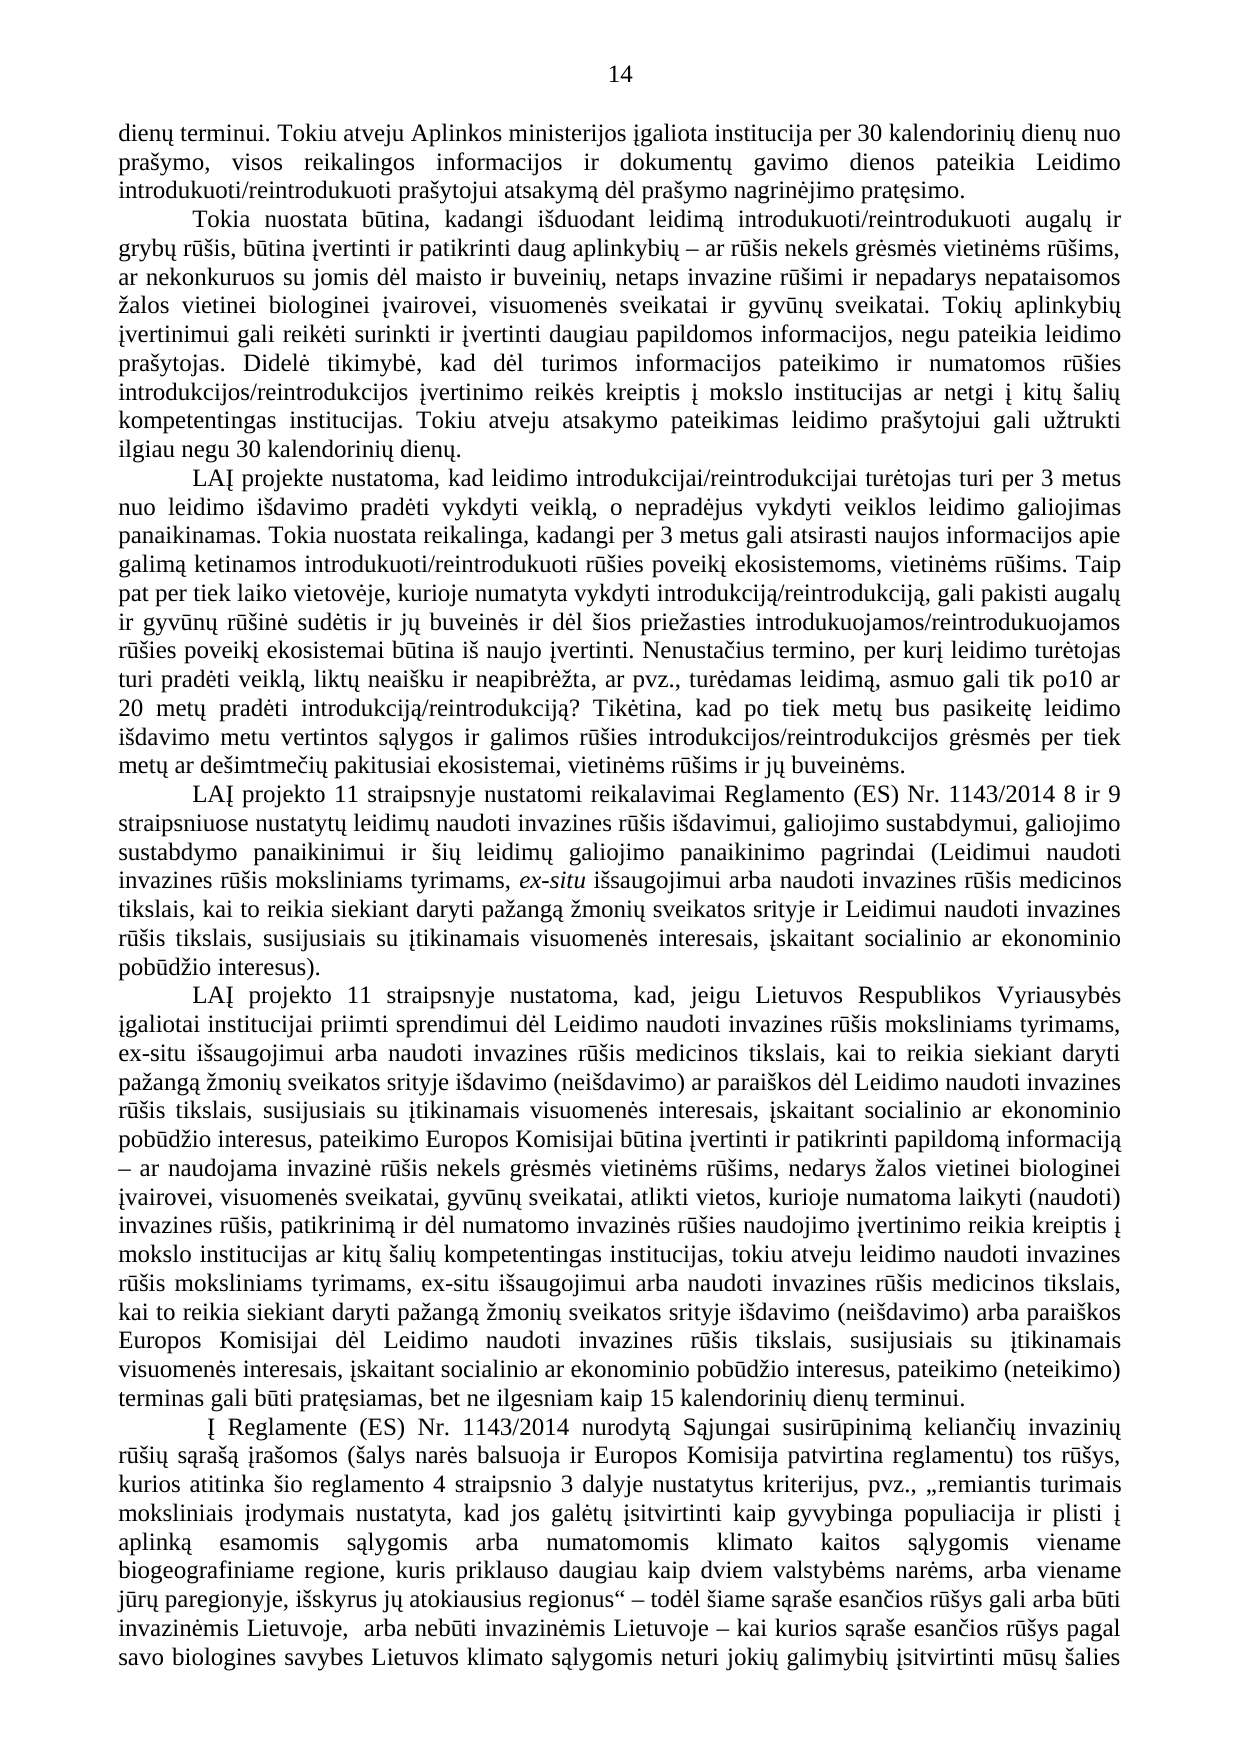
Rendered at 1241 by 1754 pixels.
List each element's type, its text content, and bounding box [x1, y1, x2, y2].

text LAĮ projekte nustatoma, kad leidimo introdukcijai/reintrodukcijai turėtojas turi per 3 metus nuo leidimo išdavimo pradėti vykdyti veiklą, o nepradėjus vykdyti veiklos leidimo galiojimas panaikinamas. Tokia nuostata reikalinga, kadangi per 3 metus gali atsirasti naujos informacijos apie galimą ketinamos introdukuoti/reintrodukuoti rūšies poveikį ekosistemoms, vietinėms rūšims. Taip pat per tiek laiko vietovėje, kurioje numatyta vykdyti introdukciją/reintrodukciją, gali pakisti augalų ir gyvūnų rūšinė sudėtis ir jų buveinės ir dėl šios priežasties introdukuojamos/reintrodukuojamos rūšies poveikį ekosistemai būtina iš naujo įvertinti. Nenustačius termino, per kurį leidimo turėtojas turi pradėti veiklą, liktų neaišku ir neapibrėžta, ar pvz., turėdamas leidimą, asmuo gali tik po10 ar 20 metų pradėti introdukciją/reintrodukciją? Tikėtina, kad po tiek metų bus pasikeitę leidimo išdavimo metu vertintos sąlygos ir galimos rūšies introdukcijos/reintrodukcijos grėsmės per tiek metų ar dešimtmečių pakitusiai ekosistemai, vietinėms rūšims ir jų buveinėms. [118, 463, 1122, 779]
text Į Reglamente (ES) Nr. 1143/2014 nurodytą Sąjungai susirūpinimą keliančių invazinių rūšių sąrašą įrašomos (šalys narės balsuoja ir Europos Komisija patvirtina reglamentu) tos rūšys, kurios atitinka šio reglamento 4 straipsnio 3 dalyje nustatytus kriterijus, pvz., „remiantis turimais moksliniais įrodymais nustatyta, kad jos galėtų įsitvirtinti kaip gyvybinga populiacija ir plisti į aplinką esamomis sąlygomis arba numatomomis klimato kaitos sąlygomis viename biogeografiniame regione, kuris priklauso daugiau kaip dviem valstybėms narėms, arba viename jūrų paregionyje, išskyrus jų atokiausius regionus“ – todėl šiame sąraše esančios rūšys gali arba būti invazinėmis Lietuvoje, arba nebūti invazinėmis Lietuvoje – kai kurios sąraše esančios rūšys pagal savo biologines savybes Lietuvos klimato sąlygomis neturi jokių galimybių įsitvirtinti mūsų šalies [118, 1412, 1122, 1671]
text LAĮ projekto 11 straipsnyje nustatomi reikalavimai Reglamento (ES) Nr. 1143/2014 8 ir 9 straipsniuose nustatytų leidimų naudoti invazines rūšis išdavimui, galiojimo sustabdymui, galiojimo sustabdymo panaikinimui ir šių leidimų galiojimo panaikinimo pagrindai (Leidimui naudoti invazines rūšis moksliniams tyrimams, ex-situ išsaugojimui arba naudoti invazines rūšis medicinos tikslais, kai to reikia siekiant daryti pažangą žmonių sveikatos srityje ir Leidimui naudoti invazines rūšis tikslais, susijusiais su įtikinamais visuomenės interesais, įskaitant socialinio ar ekonominio pobūdžio interesus). [118, 779, 1122, 981]
text LAĮ projekto 11 straipsnyje nustatoma, kad, jeigu Lietuvos Respublikos Vyriausybės įgaliotai institucijai priimti sprendimui dėl Leidimo naudoti invazines rūšis moksliniams tyrimams, ex-situ išsaugojimui arba naudoti invazines rūšis medicinos tikslais, kai to reikia siekiant daryti pažangą žmonių sveikatos srityje išdavimo (neišdavimo) ar paraiškos dėl Leidimo naudoti invazines rūšis tikslais, susijusiais su įtikinamais visuomenės interesais, įskaitant socialinio ar ekonominio pobūdžio interesus, pateikimo Europos Komisijai būtina įvertinti ir patikrinti papildomą informaciją – ar naudojama invazinė rūšis nekels grėsmės vietinėms rūšims, nedarys žalos vietinei biologinei įvairovei, visuomenės sveikatai, gyvūnų sveikatai, atlikti vietos, kurioje numatoma laikyti (naudoti) invazines rūšis, patikrinimą ir dėl numatomo invazinės rūšies naudojimo įvertinimo reikia kreiptis į mokslo institucijas ar kitų šalių kompetentingas institucijas, tokiu atveju leidimo naudoti invazines rūšis moksliniams tyrimams, ex-situ išsaugojimui arba naudoti invazines rūšis medicinos tikslais, kai to reikia siekiant daryti pažangą žmonių sveikatos srityje išdavimo (neišdavimo) arba paraiškos Europos Komisijai dėl Leidimo naudoti invazines rūšis tikslais, susijusiais su įtikinamais visuomenės interesais, įskaitant socialinio ar ekonominio pobūdžio interesus, pateikimo (neteikimo) terminas gali būti pratęsiamas, bet ne ilgesniam kaip 15 kalendorinių dienų terminui. [118, 981, 1122, 1412]
text Tokia nuostata būtina, kadangi išduodant leidimą introdukuoti/reintrodukuoti augalų ir grybų rūšis, būtina įvertinti ir patikrinti daug aplinkybių – ar rūšis nekels grėsmės vietinėms rūšims, ar nekonkuruos su jomis dėl maisto ir buveinių, netaps invazine rūšimi ir nepadarys nepataisomos žalos vietinei biologinei įvairovei, visuomenės sveikatai ir gyvūnų sveikatai. Tokių aplinkybių įvertinimui gali reikėti surinkti ir įvertinti daugiau papildomos informacijos, negu pateikia leidimo prašytojas. Didelė tikimybė, kad dėl turimos informacijos pateikimo ir numatomos rūšies introdukcijos/reintrodukcijos įvertinimo reikės kreiptis į mokslo institucijas ar netgi į kitų šalių kompetentingas institucijas. Tokiu atveju atsakymo pateikimas leidimo prašytojui gali užtrukti ilgiau negu 30 kalendorinių dienų. [118, 204, 1122, 463]
text dienų terminui. Tokiu atveju Aplinkos ministerijos įgaliota institucija per 30 kalendorinių dienų nuo prašymo, visos reikalingos informacijos ir dokumentų gavimo dienos pateikia Leidimo introdukuoti/reintrodukuoti prašytojui atsakymą dėl prašymo nagrinėjimo pratęsimo. [118, 118, 1122, 204]
